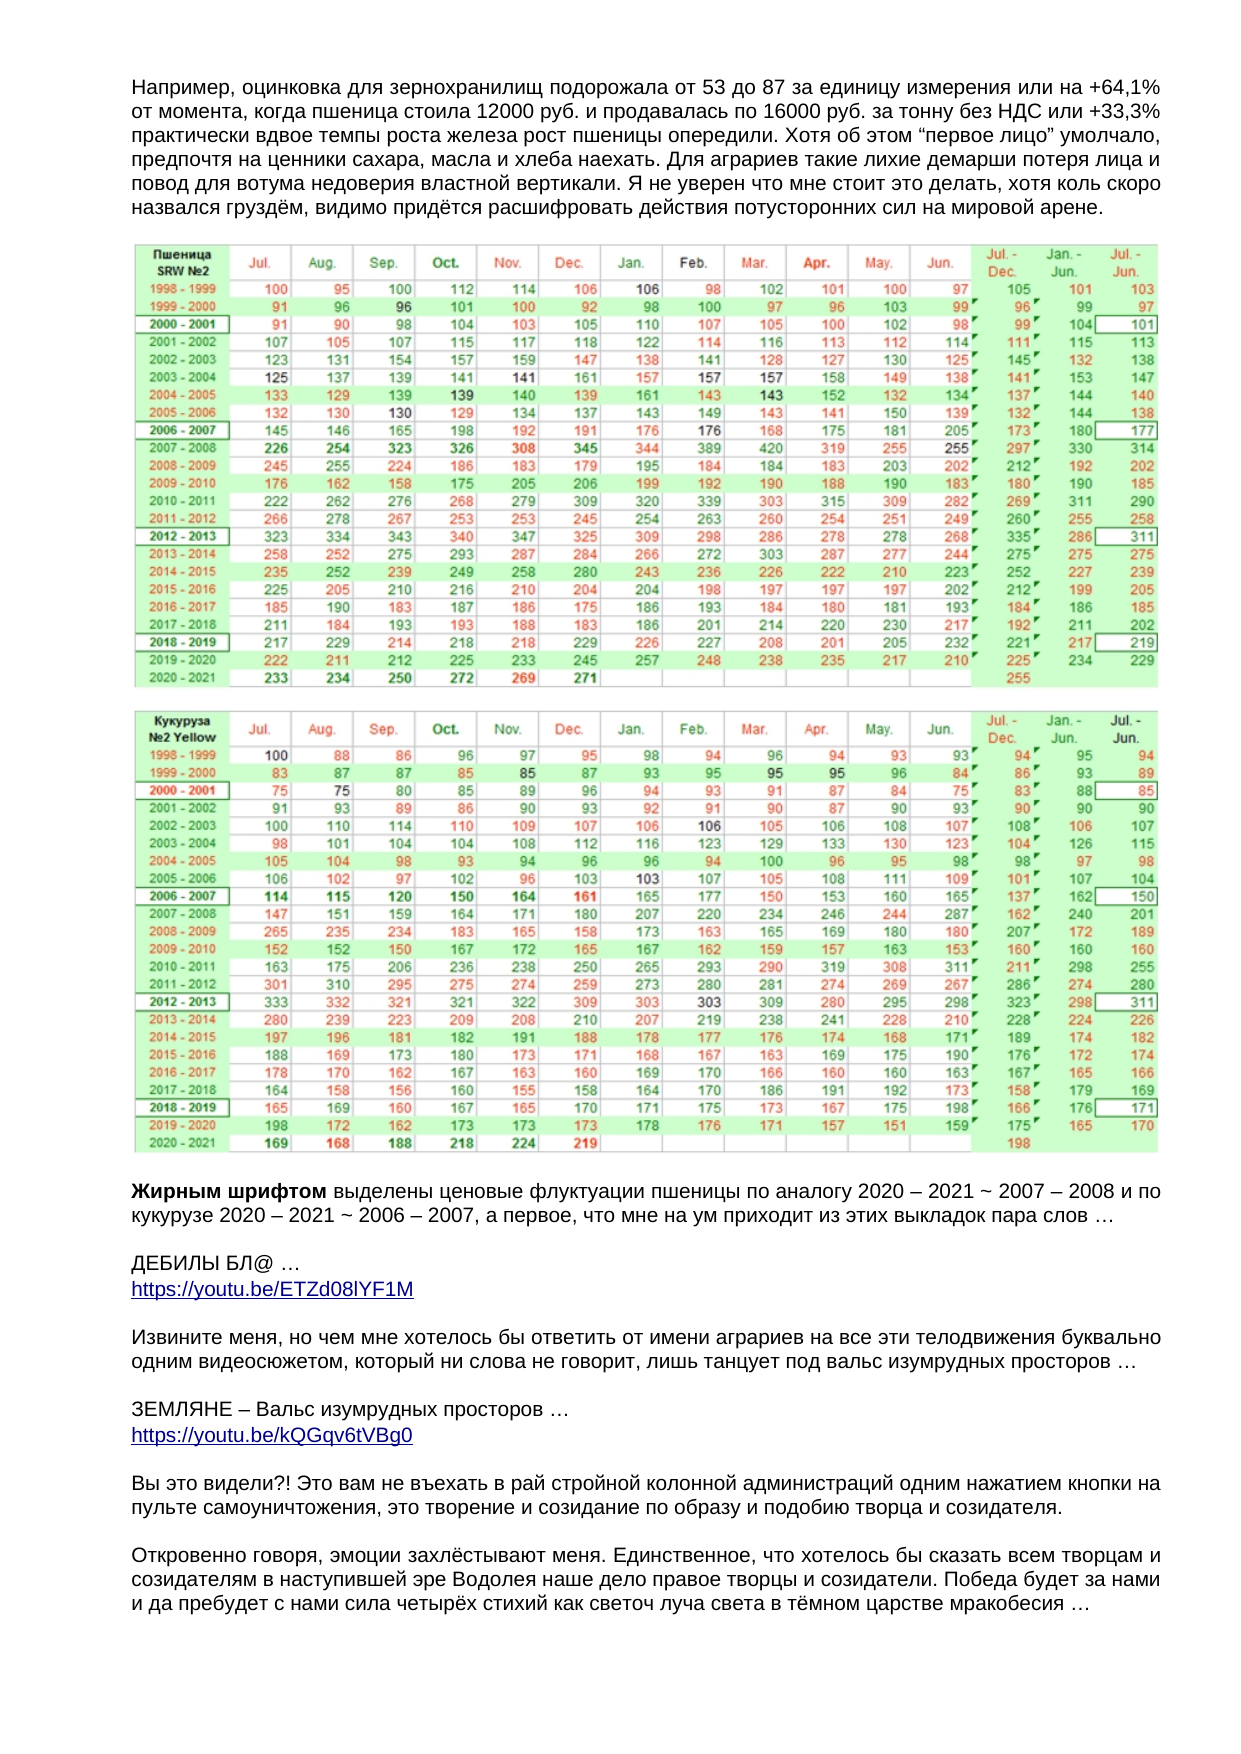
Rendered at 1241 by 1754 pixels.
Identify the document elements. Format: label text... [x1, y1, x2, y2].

text ЗЕМЛЯНЕ – Вальс изумрудных просторов … [131, 1397, 1162, 1421]
text https://youtu.be/ETZd08lYF1M [131, 1277, 1162, 1301]
text Жирным шрифтом выделены ценовые флуктуации пшеницы по аналогу 2020 – 2021 ~ 2007 – 2008 и по кукурузе 2020 – 2021 ~ 2006 – 2007, а первое, что мне на ум приходит из этих выкладок пара слов … [131, 1179, 1162, 1227]
text Откровенно говоря, эмоции захлёстывают меня. Единственное, что хотелось бы сказать всем творцам и созидателям в наступившей эре Водолея наше дело правое творцы и созидатели. Победа будет за нами и да пребудет с нами сила четырёх стихий как светоч луча света в тёмном царстве мракобесия … [131, 1542, 1162, 1614]
text Например, оцинковка для зернохранилищ подорожала от 53 до 87 за единицу измерения или на +64,1% от момента, когда пшеница стоила 12000 руб. и продавалась по 16000 руб. за тонну без НДС или +33,3% практически вдвое темпы роста железа рост пшеницы опередили. Хотя об этом “первое лицо” умолчало, предпочтя на ценники сахара, масла и хлеба наехать. Для аграриев такие лихие демарши потеря лица и повод для вотума недоверия властной вертикали. Я не уверен что мне стоит это делать, хотя коль скоро назвался груздём, видимо придётся расшифровать действия потусторонних сил на мировой арене. [131, 75, 1162, 219]
text Вы это видели?! Это вам не въехать в рай стройной колонной администраций одним нажатием кнопки на пульте самоуничтожения, это творение и созидание по образу и подобию творца и созидателя. [131, 1471, 1162, 1518]
text https://youtu.be/kQGqv6tVBg0 [131, 1423, 1162, 1447]
text ДЕБИЛЫ БЛ@ … [131, 1251, 1162, 1275]
text Извините меня, но чем мне хотелось бы ответить от имени аграриев на все эти телодвижения буквально одним видеосюжетом, который ни слова не говорит, лишь танцует под вальс изумрудных просторов … [131, 1325, 1162, 1373]
